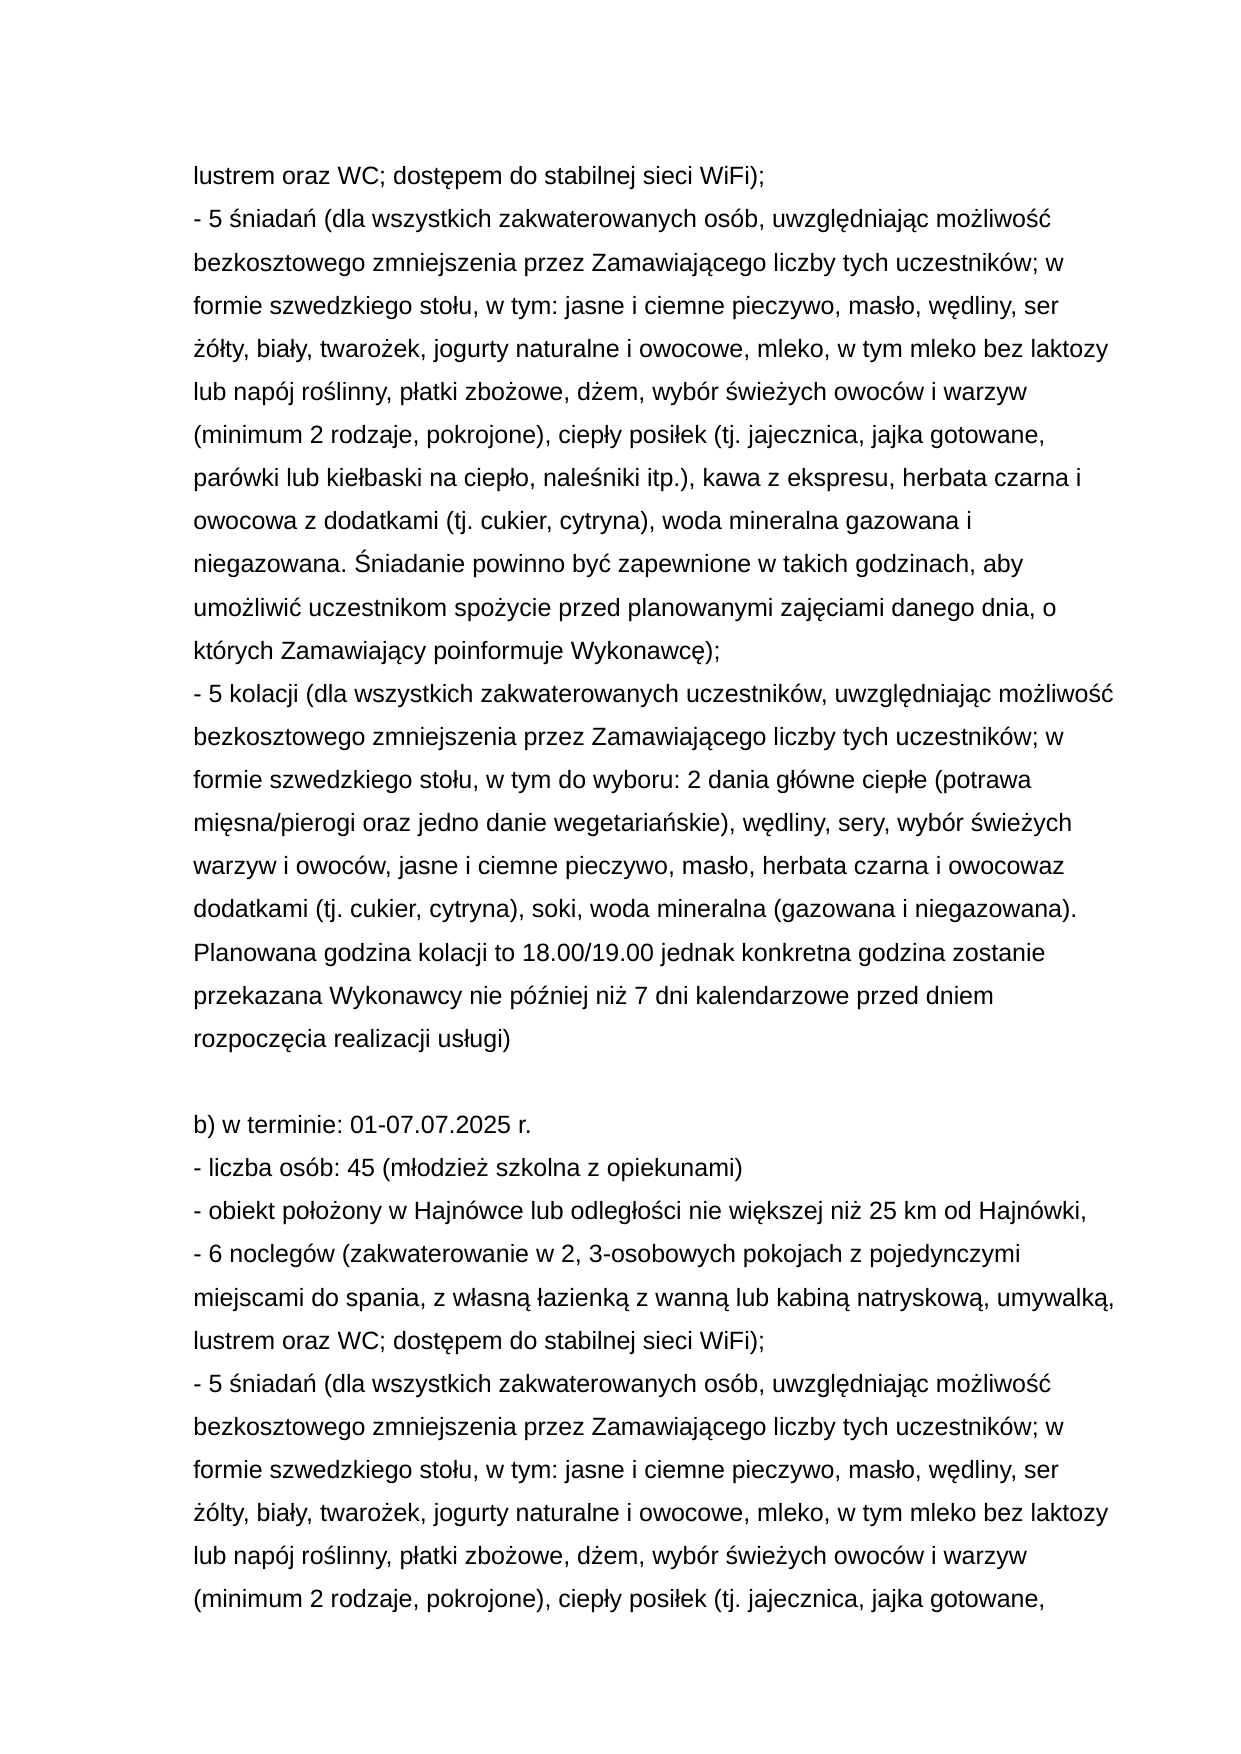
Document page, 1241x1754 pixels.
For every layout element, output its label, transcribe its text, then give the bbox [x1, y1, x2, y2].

list - 6 noclegów (zakwaterowanie w 2, 3-osobowych pokojach z pojedynczymi miejscami do spania, z własną łazienką z wanną lub kabiną natryskową, umywalką, lustrem oraz WC; dostępem do stabilnej sieci WiFi); [156, 1239, 1122, 1354]
list b) w terminie: 01-07.07.2025 r. [156, 1110, 1122, 1139]
list - 5 śniadań (dla wszystkich zakwaterowanych osób, uwzględniając możliwość bezkosztowego zmniejszenia przez Zamawiającego liczby tych uczestników; w formie szwedzkiego stołu, w tym: jasne i ciemne pieczywo, masło, wędliny, ser żólty, biały, twarożek, jogurty naturalne i owocowe, mleko, w tym mleko bez laktozy lub napój roślinny, płatki zbożowe, dżem, wybór świeżych owoców i warzyw (minimum 2 rodzaje, pokrojone), ciepły posiłek (tj. jajecznica, jajka gotowane, [156, 1369, 1122, 1613]
list - 5 kolacji (dla wszystkich zakwaterowanych uczestników, uwzględniając możliwość bezkosztowego zmniejszenia przez Zamawiającego liczby tych uczestników; w formie szwedzkiego stołu, w tym do wyboru: 2 dania główne ciepłe (potrawa mięsna/pierogi oraz jedno danie wegetariańskie), wędliny, sery, wybór świeżych warzyw i owoców, jasne i ciemne pieczywo, masło, herbata czarna i owocowaz dodatkami (tj. cukier, cytryna), soki, woda mineralna (gazowana i niegazowana). Planowana godzina kolacji to 18.00/19.00 jednak konkretna godzina zostanie przekazana Wykonawcy nie później niż 7 dni kalendarzowe przed dniem rozpoczęcia realizacji usługi) [156, 679, 1122, 1052]
list lustrem oraz WC; dostępem do stabilnej sieci WiFi); [156, 161, 1122, 190]
list - obiekt położony w Hajnówce lub odległości nie większej niż 25 km od Hajnówki, [156, 1196, 1122, 1225]
list - 5 śniadań (dla wszystkich zakwaterowanych osób, uwzględniając możliwość bezkosztowego zmniejszenia przez Zamawiającego liczby tych uczestników; w formie szwedzkiego stołu, w tym: jasne i ciemne pieczywo, masło, wędliny, ser żółty, biały, twarożek, jogurty naturalne i owocowe, mleko, w tym mleko bez laktozy lub napój roślinny, płatki zbożowe, dżem, wybór świeżych owoców i warzyw (minimum 2 rodzaje, pokrojone), ciepły posiłek (tj. jajecznica, jajka gotowane, parówki lub kiełbaski na ciepło, naleśniki itp.), kawa z ekspresu, herbata czarna i owocowa z dodatkami (tj. cukier, cytryna), woda mineralna gazowana i niegazowana. Śniadanie powinno być zapewnione w takich godzinach, aby umożliwić uczestnikom spożycie przed planowanymi zajęciami danego dnia, o których Zamawiający poinformuje Wykonawcę); [156, 204, 1122, 664]
list - liczba osób: 45 (młodzież szkolna z opiekunami) [156, 1153, 1122, 1182]
